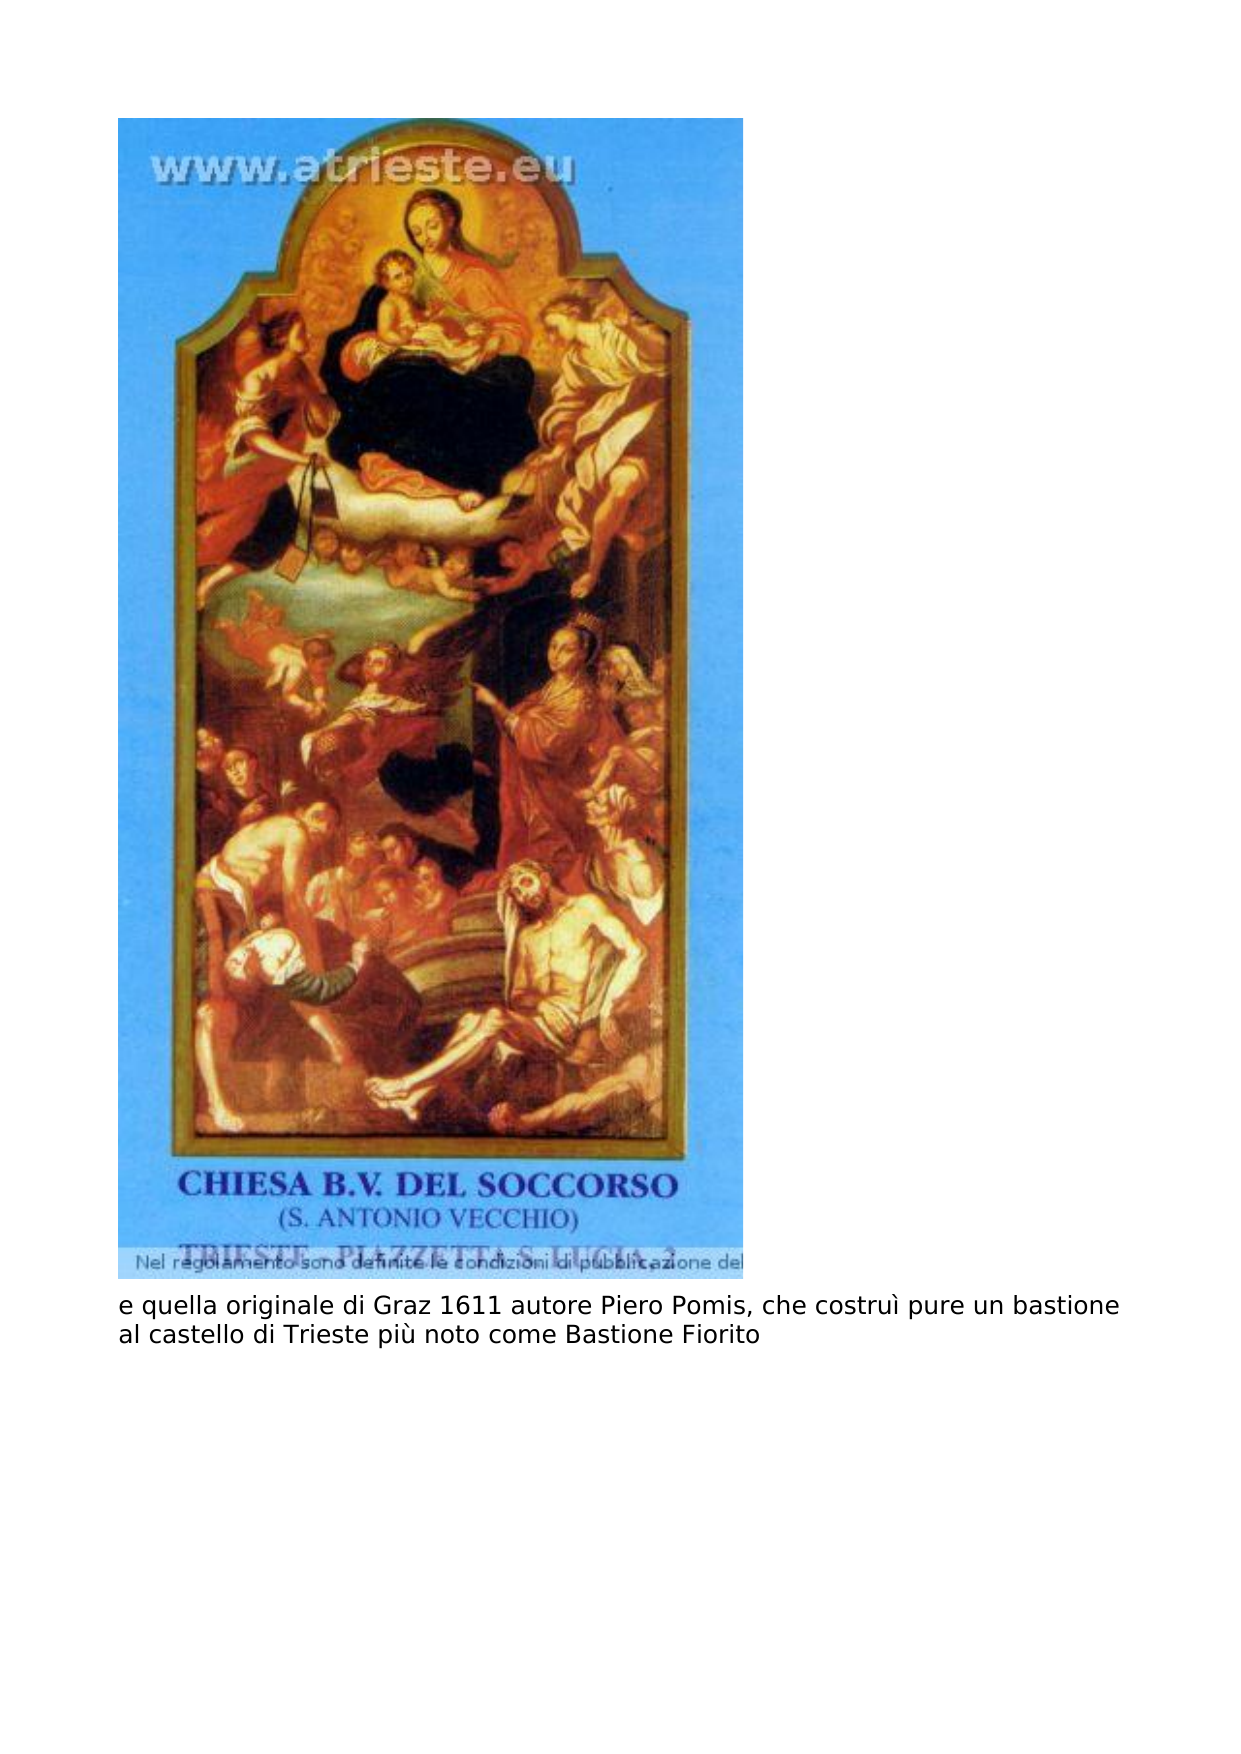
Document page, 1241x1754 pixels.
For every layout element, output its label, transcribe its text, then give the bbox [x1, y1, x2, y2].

picture [118, 118, 744, 1279]
text e quella originale di Graz 1611 autore Piero Pomis, che costruì pure un bastione al castello di Trieste più noto come Bastione Fiorito [118, 1292, 1122, 1350]
